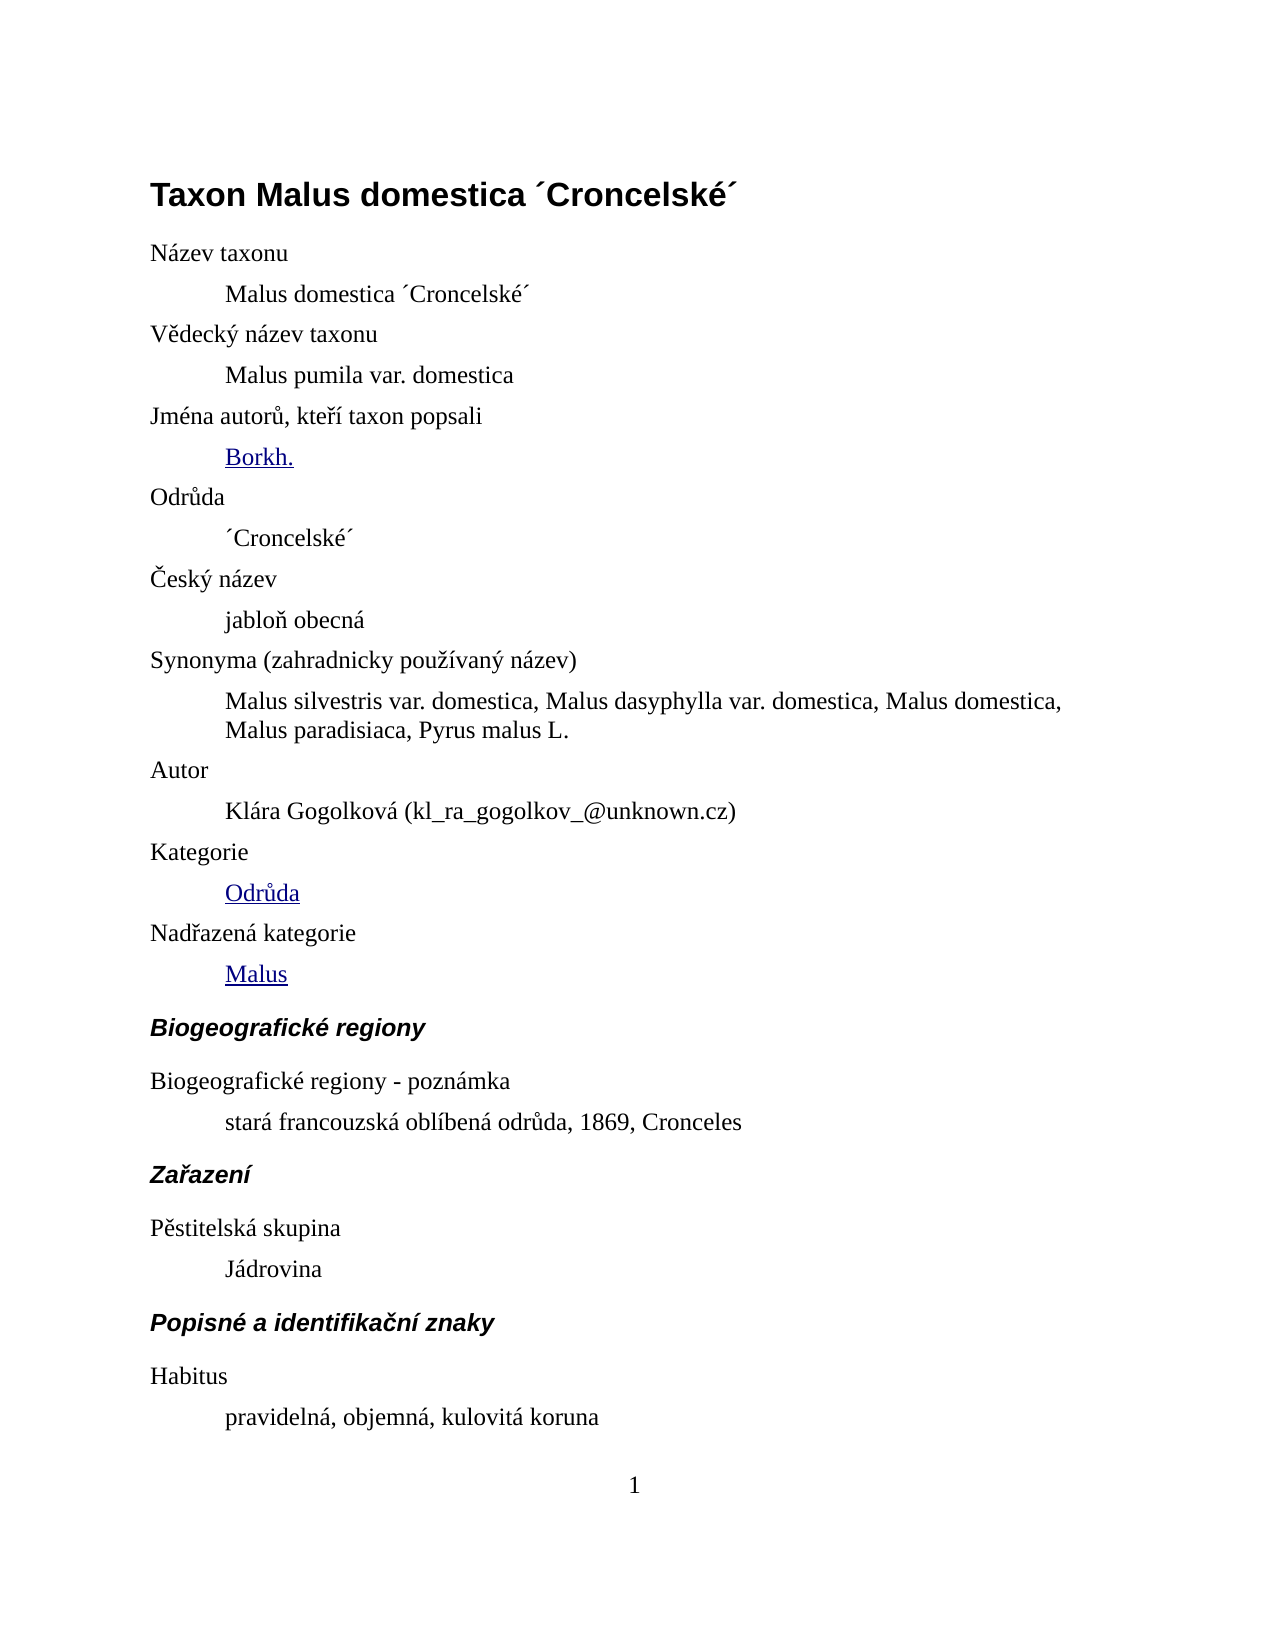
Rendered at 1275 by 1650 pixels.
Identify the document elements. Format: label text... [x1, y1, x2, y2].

subtitle Taxon Malus domestica ´Croncelské´ [150, 175, 1125, 214]
text Autor [150, 756, 1125, 784]
text Malus pumila var. domestica [225, 360, 1125, 389]
subtitle Biogeografické regiony [150, 1013, 1125, 1042]
text Malus domestica ´Croncelské´ [225, 279, 1125, 308]
text stará francouzská oblíbená odrůda, 1869, Cronceles [225, 1107, 1125, 1136]
text Kategorie [150, 837, 1125, 866]
text Habitus [150, 1361, 1125, 1390]
text Biogeografické regiony - poznámka [150, 1066, 1125, 1095]
text Název taxonu [150, 238, 1125, 267]
text Jádrovina [225, 1254, 1125, 1283]
text jabloň obecná [225, 605, 1125, 633]
text Český název [150, 564, 1125, 593]
text Klára Gogolková (kl_ra_gogolkov_@unknown.cz) [225, 796, 1125, 825]
text Synonyma (zahradnicky používaný název) [150, 645, 1125, 674]
subtitle Popisné a identifikační znaky [150, 1308, 1125, 1337]
text Malus silvestris var. domestica, Malus dasyphylla var. domestica, Malus domestica, Malus paradisiaca, Pyrus malus L. [225, 686, 1125, 744]
subtitle Zařazení [150, 1161, 1125, 1189]
text Odrůda [225, 878, 1125, 907]
text Malus [225, 959, 1125, 988]
text Nadřazená kategorie [150, 918, 1125, 947]
text Vědecký název taxonu [150, 319, 1125, 348]
text ´Croncelské´ [225, 523, 1125, 552]
text Pěstitelská skupina [150, 1213, 1125, 1242]
text pravidelná, objemná, kulovitá koruna [225, 1402, 1125, 1431]
text Odrůda [150, 482, 1125, 511]
text Borkh. [225, 442, 1125, 471]
text Jména autorů, kteří taxon popsali [150, 401, 1125, 430]
